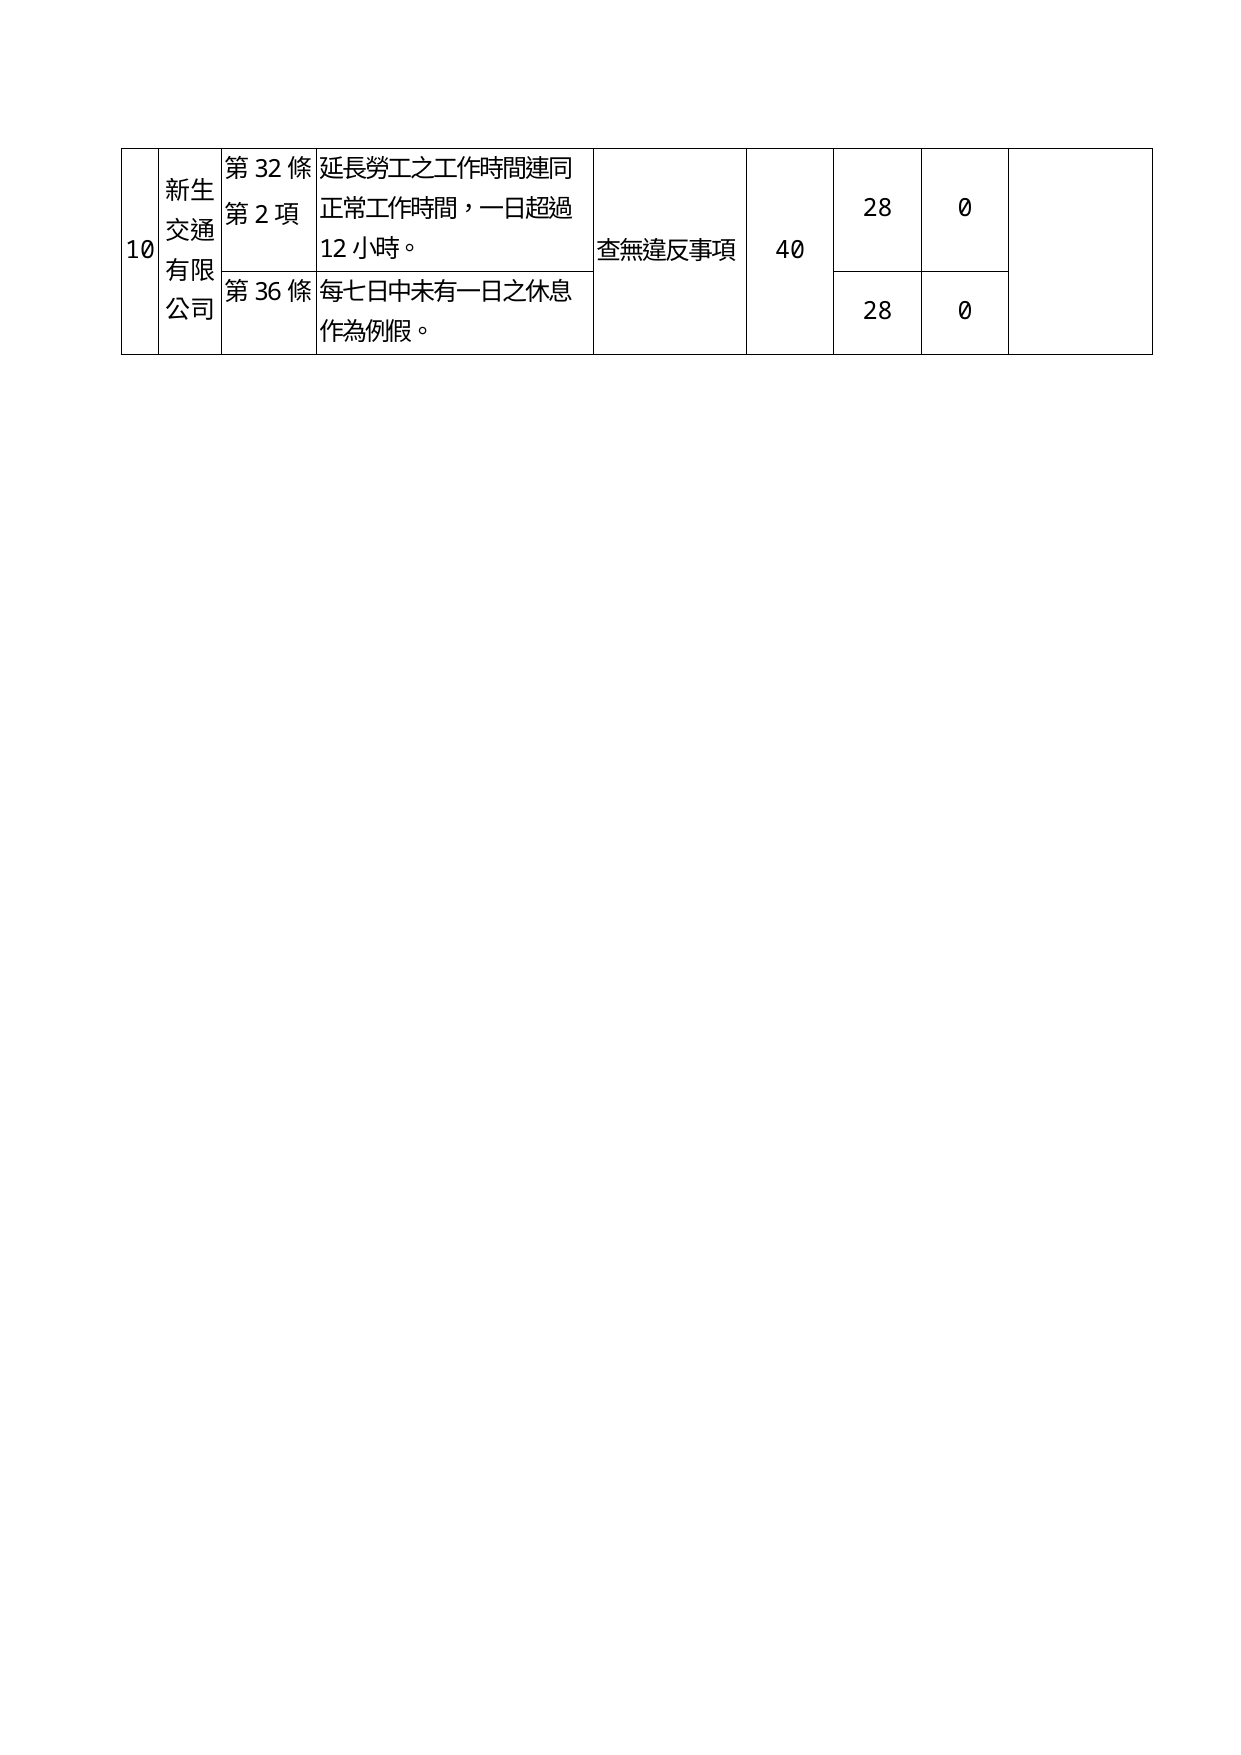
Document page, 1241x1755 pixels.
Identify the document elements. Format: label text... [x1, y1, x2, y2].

table_cell 查無違反事項 [594, 149, 746, 354]
table_cell 40 [747, 149, 833, 354]
table_cell 延長勞工之工作時間連同正常工作時間，一日超過12小時。 [317, 149, 593, 271]
table_cell 28 [834, 272, 921, 354]
table_cell 28 [834, 149, 921, 271]
table_cell 0 [922, 272, 1008, 354]
table_cell 0 [922, 149, 1008, 271]
table_cell 每七日中未有一日之休息作為例假。 [317, 272, 593, 354]
table_cell 10 [122, 149, 158, 354]
table_cell [1009, 149, 1152, 354]
table_cell 第36條 [222, 272, 316, 354]
table_cell 新生交通有限公司 [159, 149, 221, 354]
table_cell 第32條 第2項 [222, 149, 316, 271]
